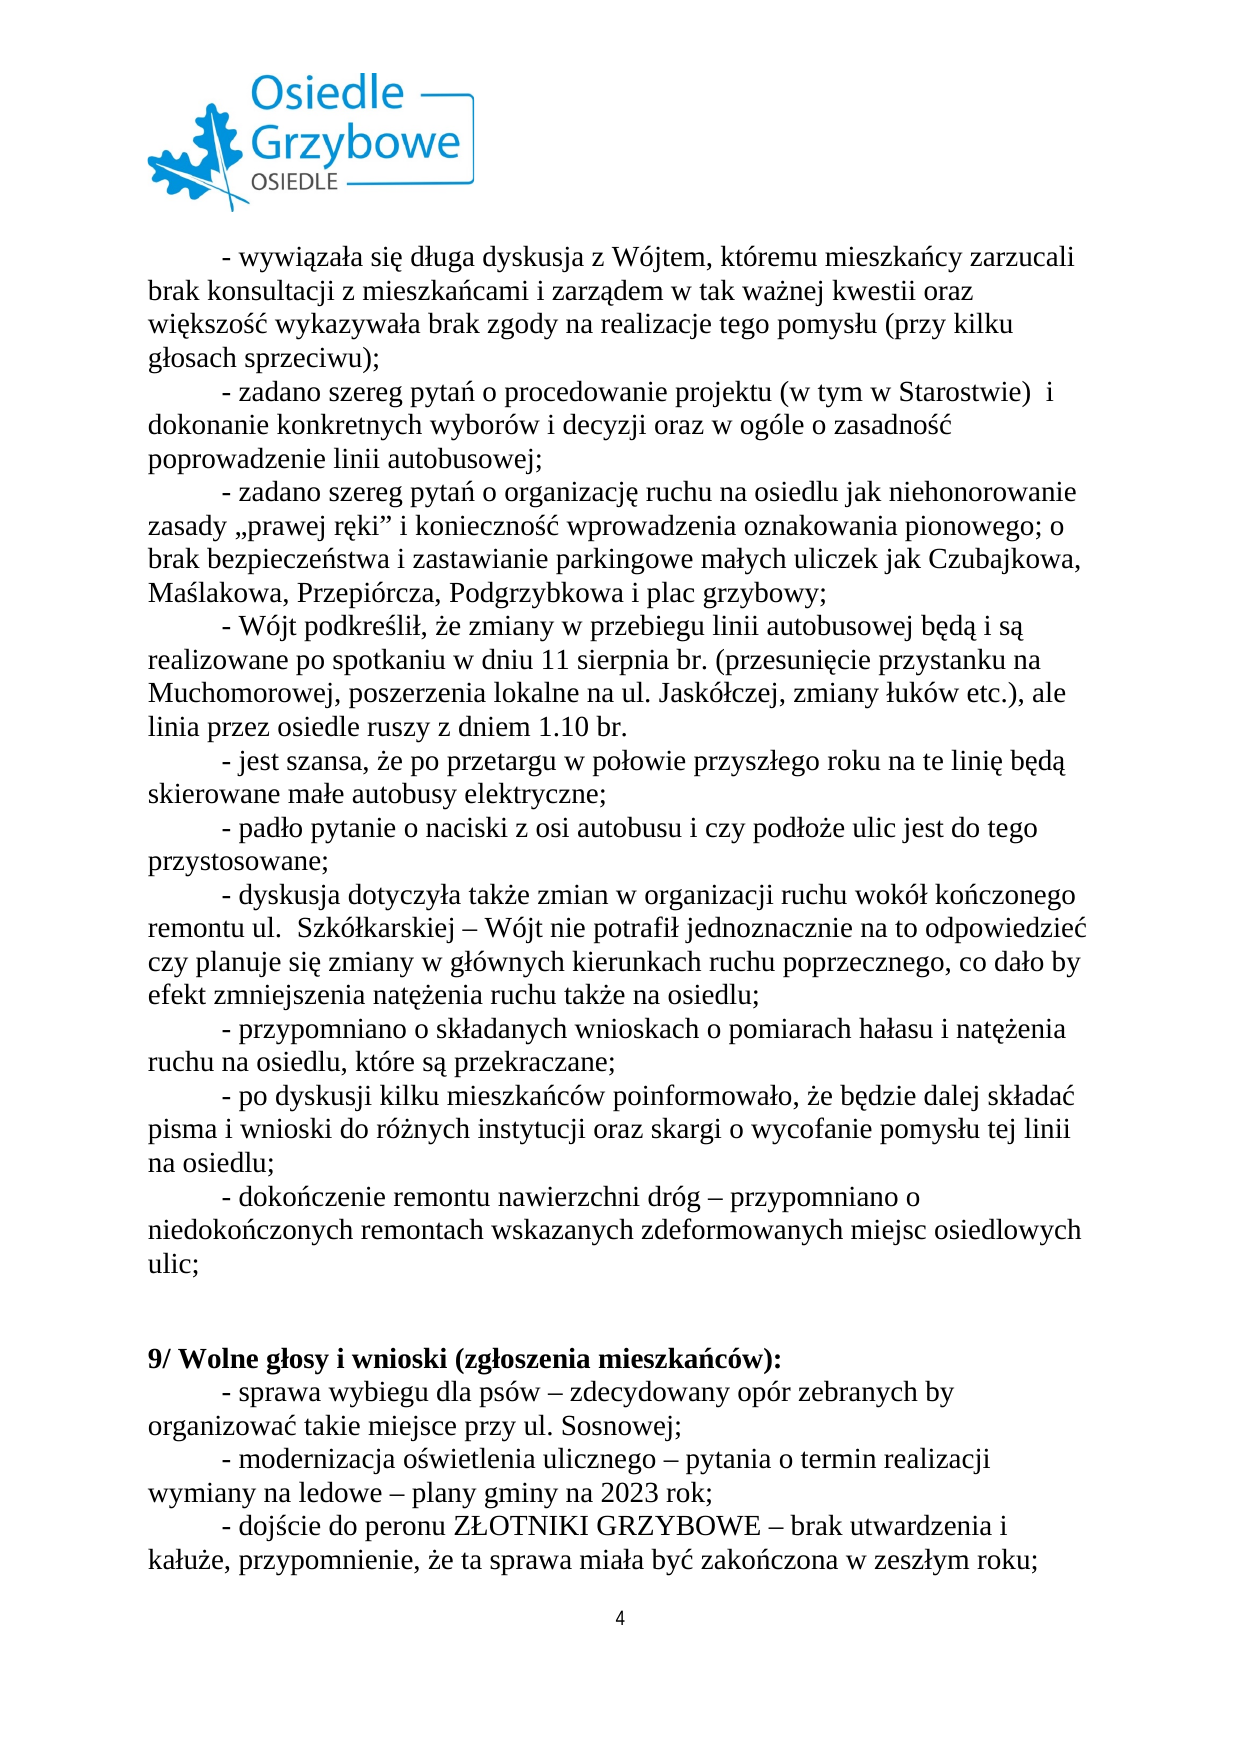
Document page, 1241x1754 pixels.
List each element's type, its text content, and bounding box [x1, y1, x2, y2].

text - modernizacja oświetlenia ulicznego – pytania o termin realizacji wymiany na ledowe – plany gminy na 2023 rok; [148, 1441, 1093, 1508]
text - zadano szereg pytań o procedowanie projektu (w tym w Starostwie) i dokonanie konkretnych wyborów i decyzji oraz w ogóle o zasadność poprowadzenie linii autobusowej; [148, 374, 1093, 474]
text - sprawa wybiegu dla psów – zdecydowany opór zebranych by organizować takie miejsce przy ul. Sosnowej; [148, 1374, 1093, 1441]
text - jest szansa, że po przetargu w połowie przyszłego roku na te linię będą skierowane małe autobusy elektryczne; [148, 743, 1093, 810]
text - wywiązała się długa dyskusja z Wójtem, któremu mieszkańcy zarzucali brak konsultacji z mieszkańcami i zarządem w tak ważnej kwestii oraz większość wykazywała brak zgody na realizacje tego pomysłu (przy kilku głosach sprzeciwu); [148, 239, 1093, 374]
text - padło pytanie o naciski z osi autobusu i czy podłoże ulic jest do tego przystosowane; [148, 810, 1093, 877]
text - dokończenie remontu nawierzchni dróg – przypomniano o niedokończonych remontach wskazanych zdeformowanych miejsc osiedlowych ulic; [148, 1179, 1093, 1279]
text - Wójt podkreślił, że zmiany w przebiegu linii autobusowej będą i są realizowane po spotkaniu w dniu 11 sierpnia br. (przesunięcie przystanku na Muchomorowej, poszerzenia lokalne na ul. Jaskółczej, zmiany łuków etc.), ale linia przez osiedle ruszy z dniem 1.10 br. [148, 608, 1093, 743]
text - zadano szereg pytań o organizację ruchu na osiedlu jak niehonorowanie zasady „prawej ręki” i konieczność wprowadzenia oznakowania pionowego; o brak bezpieczeństwa i zastawianie parkingowe małych uliczek jak Czubajkowa, Maślakowa, Przepiórcza, Podgrzybkowa i plac grzybowy; [148, 474, 1093, 608]
text 9/ Wolne głosy i wnioski (zgłoszenia mieszkańców): [148, 1341, 1093, 1374]
text - przypomniano o składanych wnioskach o pomiarach hałasu i natężenia ruchu na osiedlu, które są przekraczane; [148, 1011, 1093, 1078]
text - dyskusja dotyczyła także zmian w organizacji ruchu wokół kończonego remontu ul. Szkółkarskiej – Wójt nie potrafił jednoznacznie na to odpowiedzieć czy planuje się zmiany w głównych kierunkach ruchu poprzecznego, co dało by efekt zmniejszenia natężenia ruchu także na osiedlu; [148, 877, 1093, 1011]
text - po dyskusji kilku mieszkańców poinformowało, że będzie dalej składać pisma i wnioski do różnych instytucji oraz skargi o wycofanie pomysłu tej linii na osiedlu; [148, 1078, 1093, 1179]
text - dojście do peronu ZŁOTNIKI GRZYBOWE – brak utwardzenia i kałuże, przypomnienie, że ta sprawa miała być zakończona w zeszłym roku; [148, 1508, 1093, 1576]
